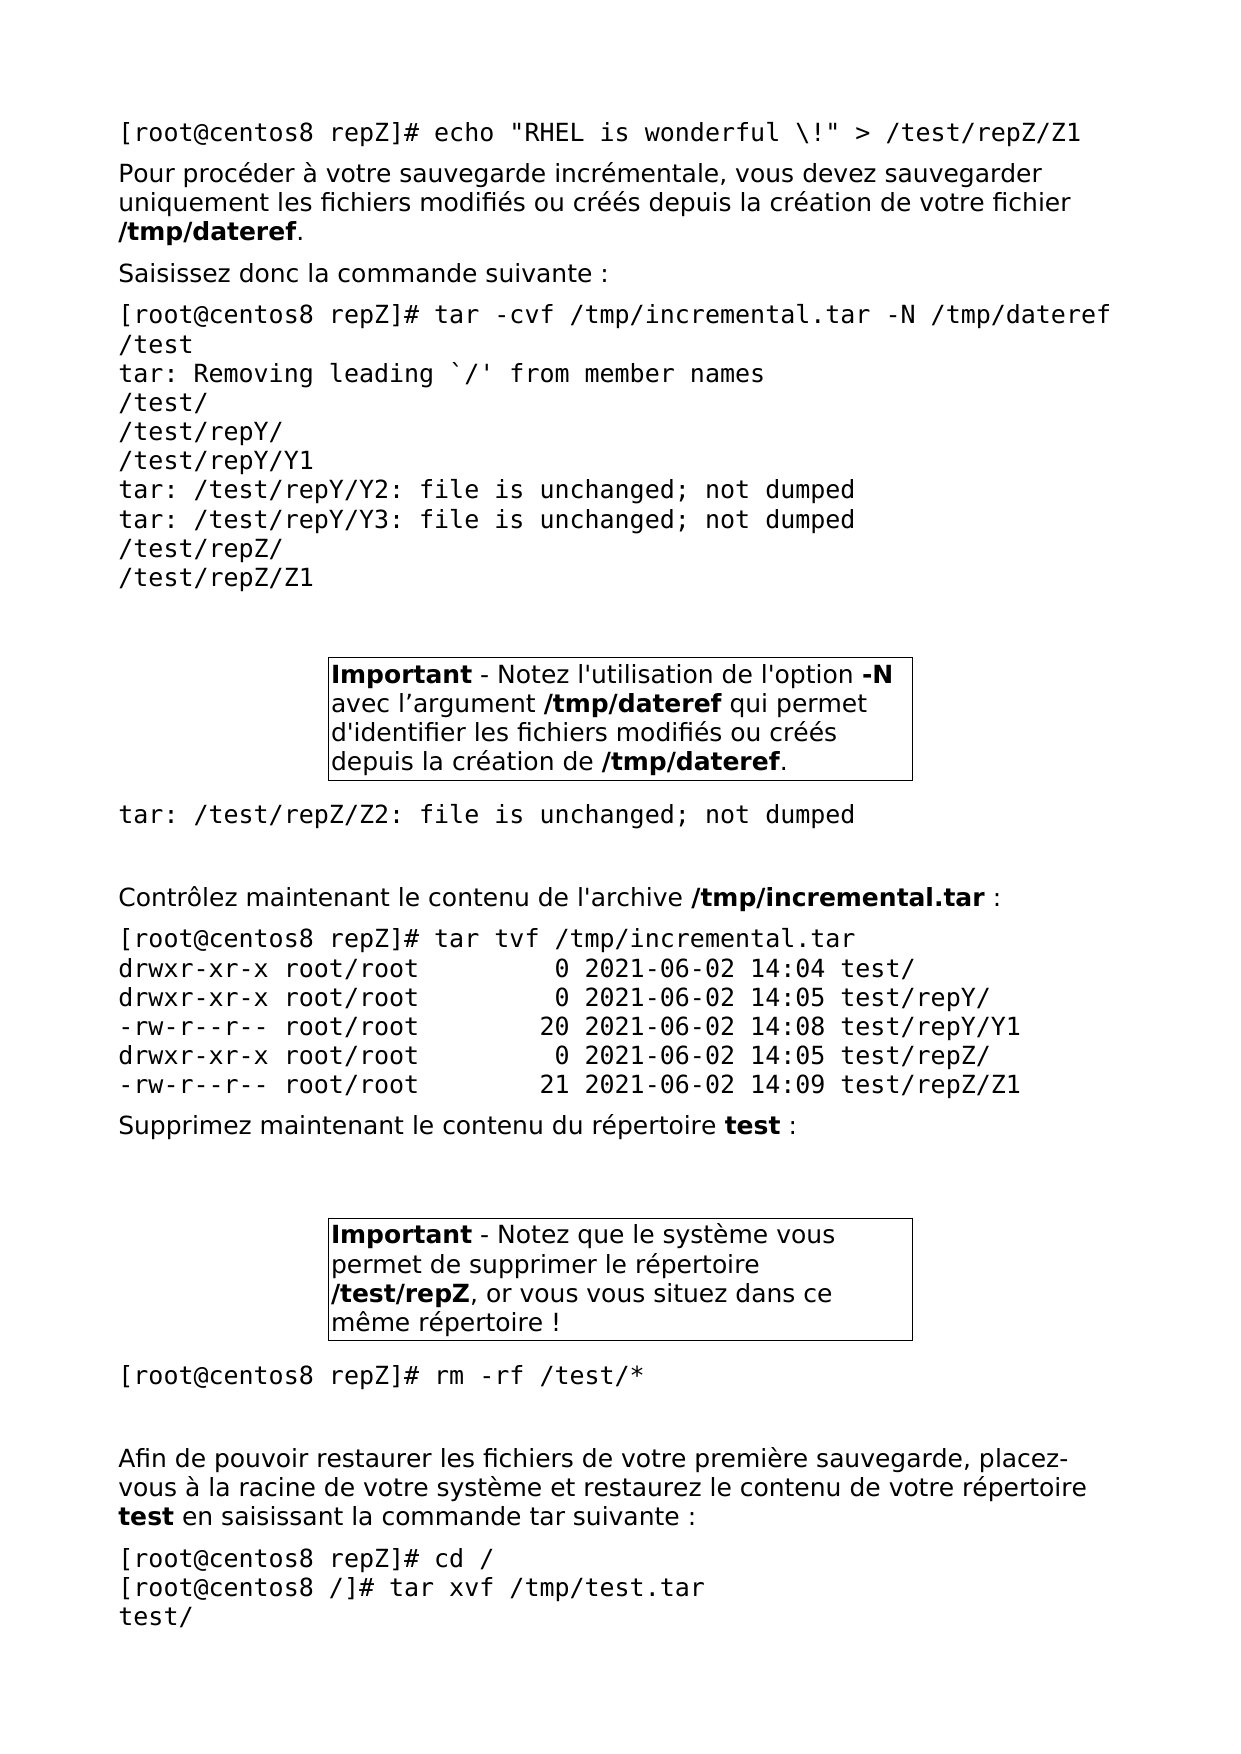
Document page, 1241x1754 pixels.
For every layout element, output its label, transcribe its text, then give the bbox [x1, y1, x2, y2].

text Afin de pouvoir restaurer les fichiers de votre première sauvegarde, placez-vous à la racine de votre système et restaurez le contenu de votre répertoire test en saisissant la commande tar suivante : [118, 1444, 1122, 1531]
text [root@centos8 repZ]# echo "RHEL is wonderful \!" > /test/repZ/Z1 [118, 118, 1122, 147]
text Supprimez maintenant le contenu du répertoire test : [118, 1111, 1122, 1141]
text Pour procéder à votre sauvegarde incrémentale, vous devez sauvegarder uniquement les fichiers modifiés ou créés depuis la création de votre fichier /tmp/dateref. [118, 159, 1122, 247]
table_header Important - Notez l'utilisation de l'option -N avec l’argument /tmp/dateref qui permet d'identifier les fichiers modifiés ou créés depuis la création de /tmp/dateref. [329, 658, 912, 779]
text [root@centos8 repZ]# tar -cvf /tmp/incremental.tar -N /tmp/dateref /test tar: Removing leading `/' from member names /test/ /test/repY/ /test/repY/Y1 tar: /test/repY/Y2: file is unchanged; not dumped tar: /test/repY/Y3: file is unchanged; not dumped /test/repZ/ /test/repZ/Z1 tar: /test/repZ/Z2: file is unchanged; not dumped [118, 301, 1122, 829]
text [root@centos8 repZ]# rm -rf /test/* [118, 1153, 1122, 1390]
text [root@centos8 repZ]# tar tvf /tmp/incremental.tar drwxr-xr-x root/root 0 2021-06-02 14:04 test/ drwxr-xr-x root/root 0 2021-06-02 14:05 test/repY/ -rw-r--r-- root/root 20 2021-06-02 14:08 test/repY/Y1 drwxr-xr-x root/root 0 2021-06-02 14:05 test/repZ/ -rw-r--r-- root/root 21 2021-06-02 14:09 test/repZ/Z1 [118, 925, 1122, 1100]
text Contrôlez maintenant le contenu de l'archive /tmp/incremental.tar : [118, 883, 1122, 912]
text [root@centos8 repZ]# cd / [root@centos8 /]# tar xvf /tmp/test.tar test/ [118, 1544, 1122, 1631]
text Saisissez donc la commande suivante : [118, 259, 1122, 288]
table_header Important - Notez que le système vous permet de supprimer le répertoire /test/repZ, or vous vous situez dans ce même répertoire ! [329, 1219, 912, 1340]
